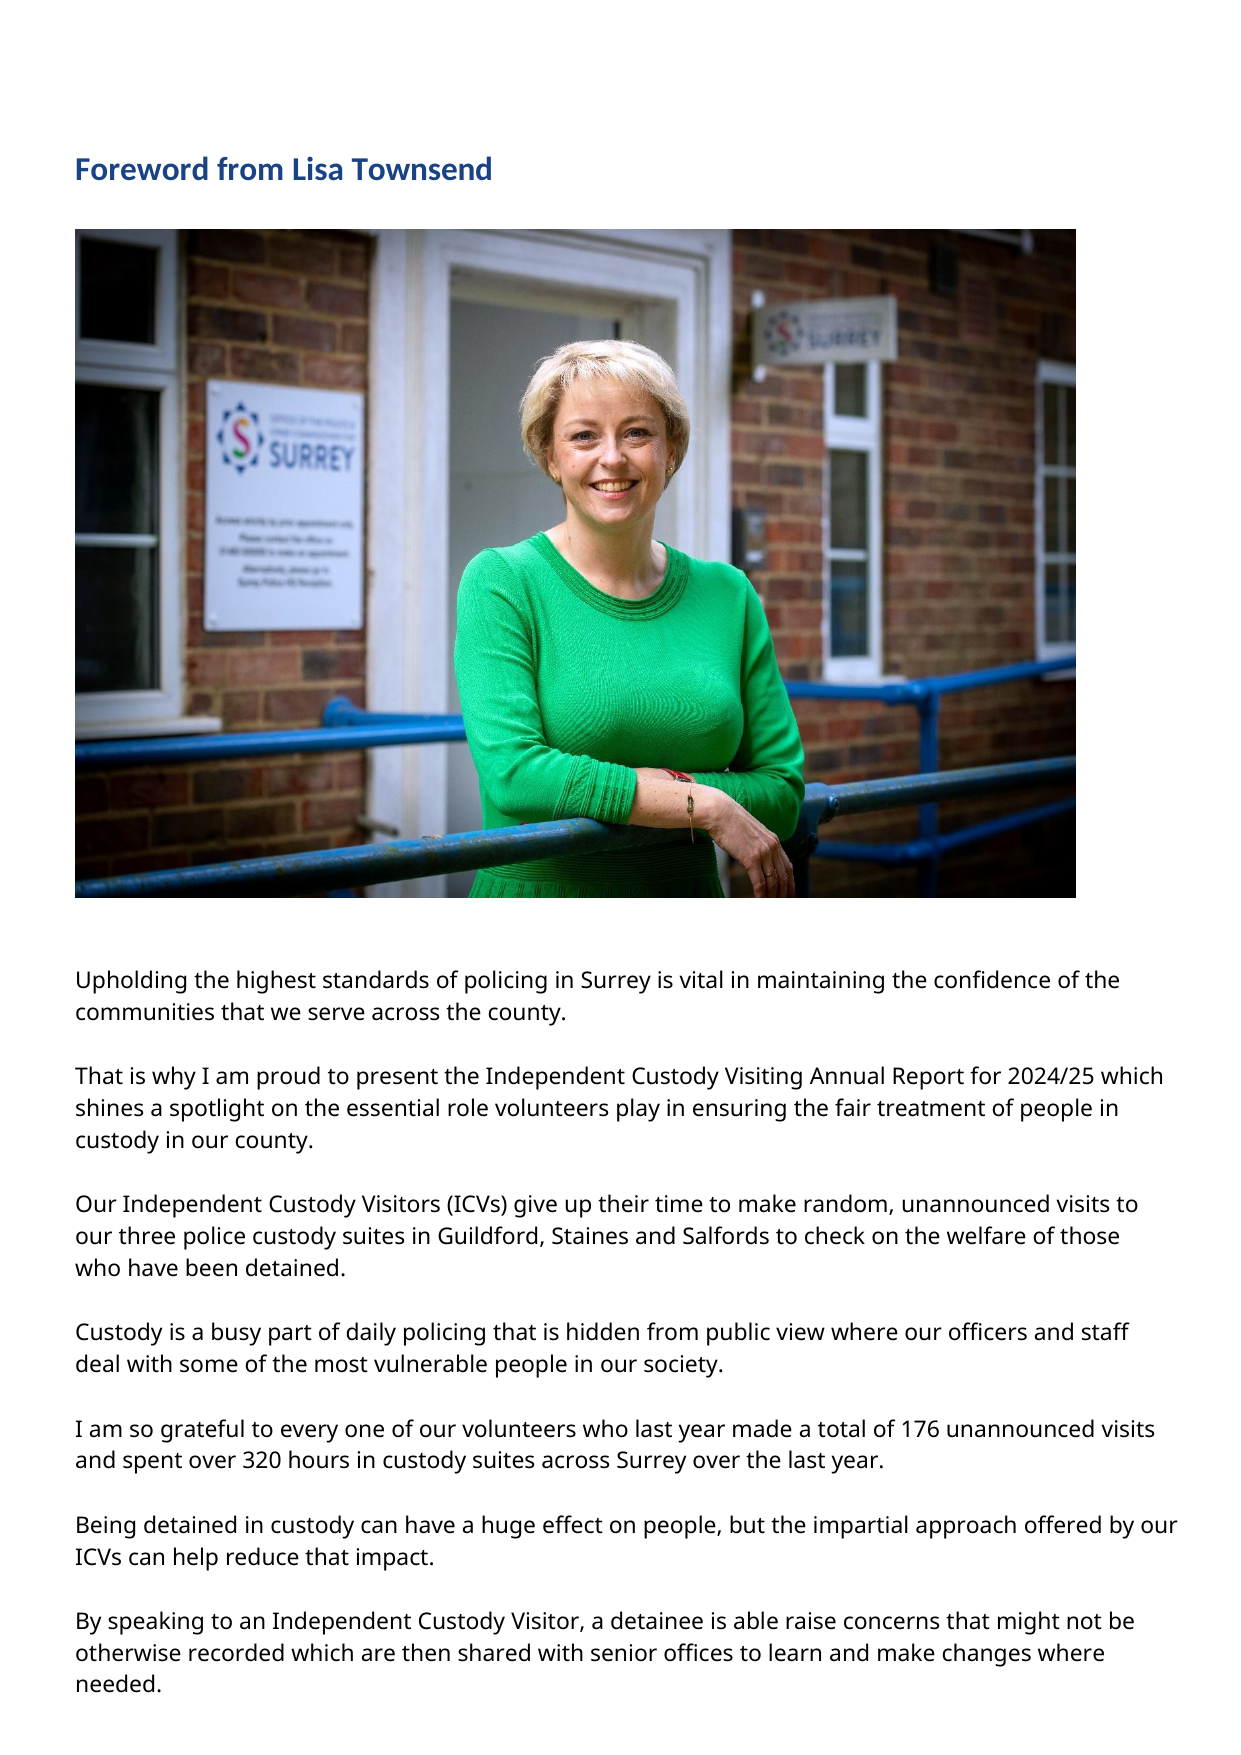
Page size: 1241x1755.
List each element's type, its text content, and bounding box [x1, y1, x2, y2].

text Being detained in custody can have a huge effect on people, but the impartial approach offered by our ICVs can help reduce that impact. [75, 1508, 1182, 1572]
text Our Independent Custody Visitors (ICVs) give up their time to make random, unannounced visits to our three police custody suites in Guildford, Staines and Salfords to check on the welfare of those who have been detained. [75, 1188, 1171, 1283]
text Custody is a busy part of daily policing that is hidden from public view where our officers and staff deal with some of the most vulnerable people in our society. [75, 1316, 1157, 1379]
text By speaking to an Independent Custody Visitor, a detainee is able raise concerns that might not be otherwise recorded which are then shared with senior offices to learn and make changes where needed. [75, 1604, 1171, 1699]
text Upholding the highest standards of policing in Surrey is vital in maintaining the confidence of the communities that we serve across the county. [75, 964, 1171, 1027]
text That is why I am proud to present the Independent Custody Visiting Annual Report for 2024/25 which shines a spotlight on the essential role volunteers play in ensuring the fair treatment of people in custody in our county. [75, 1060, 1171, 1155]
subtitle Foreword from Lisa Townsend [75, 148, 1182, 189]
text I am so grateful to every one of our volunteers who last year made a total of 176 unannounced visits and spent over 320 hours in custody suites across Surrey over the last year. [75, 1412, 1182, 1476]
